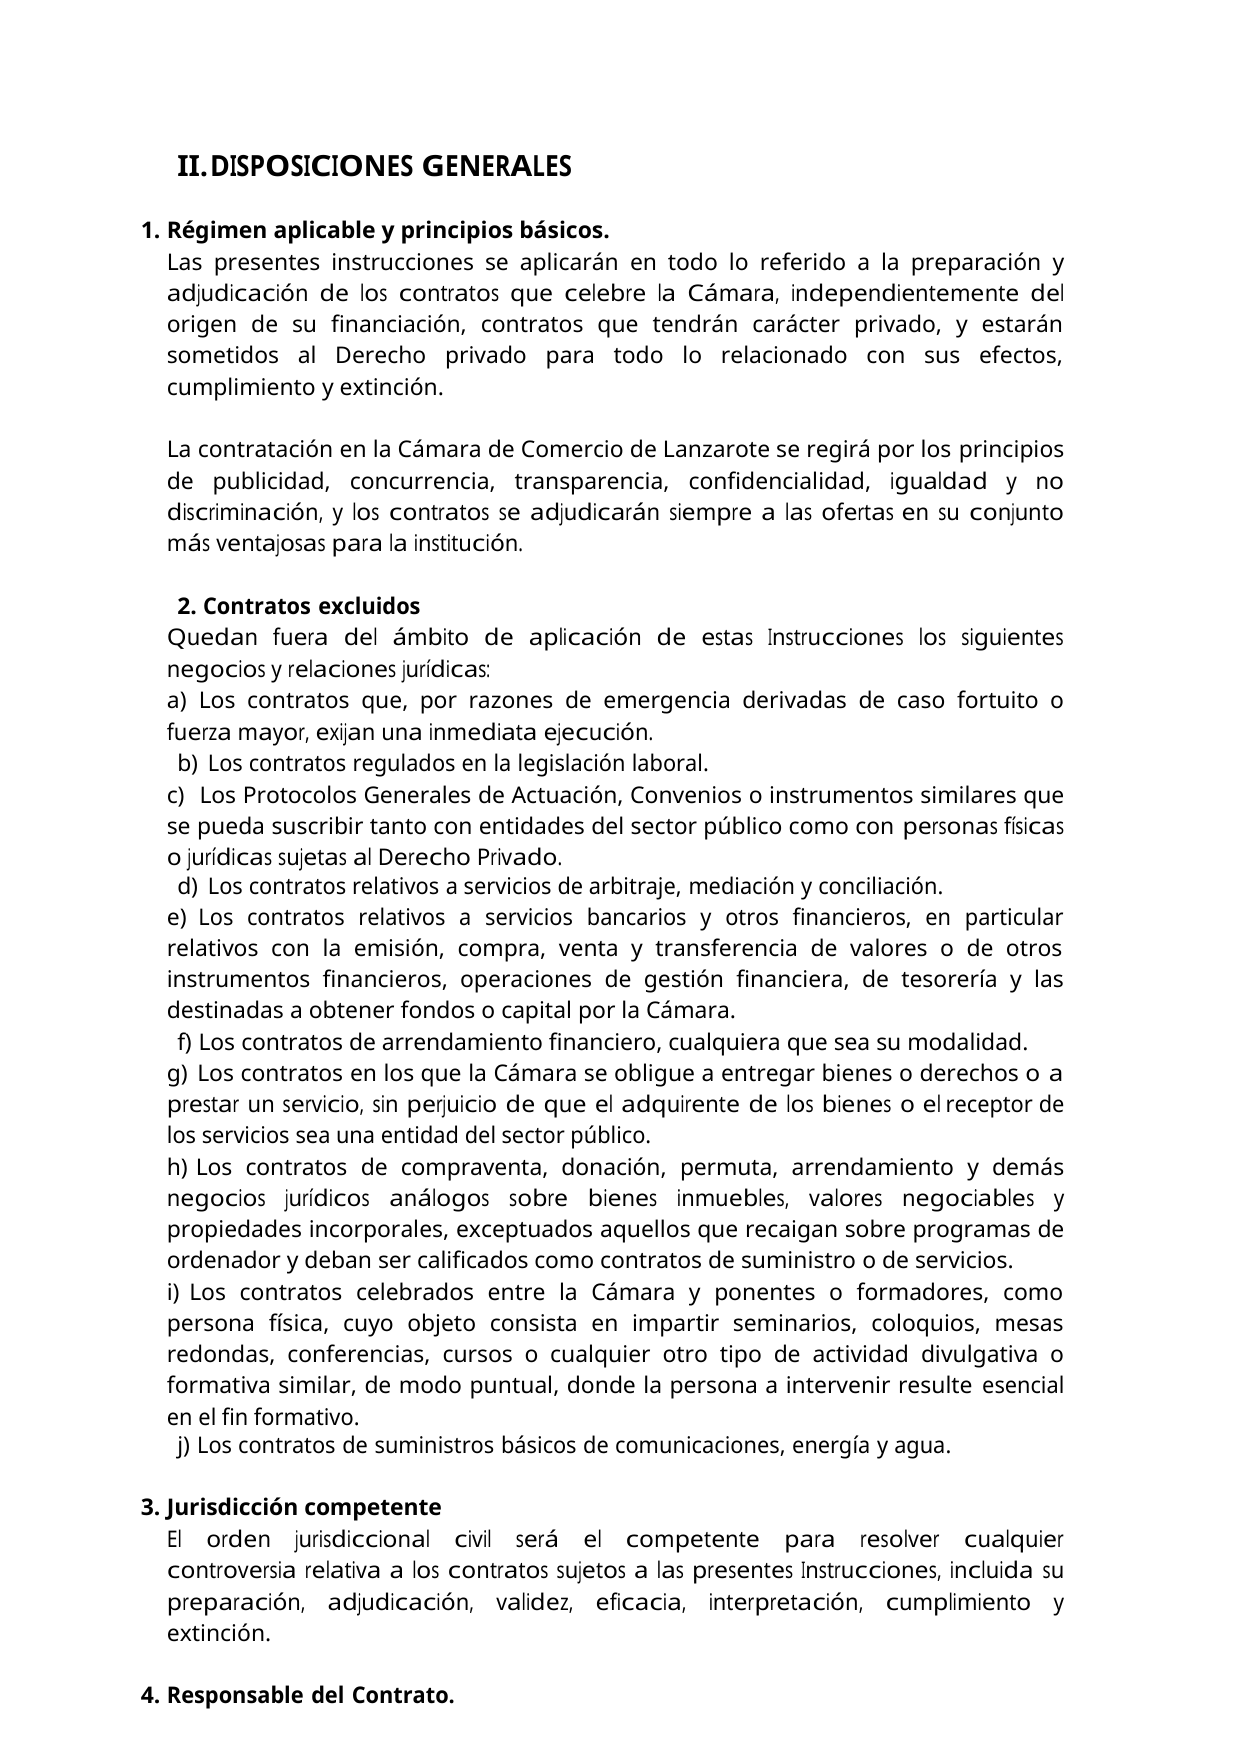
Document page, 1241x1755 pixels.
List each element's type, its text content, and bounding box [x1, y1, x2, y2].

text La contratación en la Cámara de Comercio de Lanzarote se regirá por los principios de publicidad, concurrencia, transparencia, confidencialidad, igualdad y no discriminación, y los contratos se adjudicarán siempre a las ofertas en su conjunto más ventajosas para la institución. [167, 433, 1064, 558]
text Las presentes instrucciones se aplicarán en todo lo referido a la preparación y adjudicación de los contratos que celebre la Cámara, independientemente del origen de su financiación, contratos que tendrán carácter privado, y estarán sometidos al Derecho privado para todo lo relacionado con sus efectos, cumplimiento y extinción. [167, 246, 1064, 402]
list Contratos excluidos [177, 590, 1076, 621]
list Los contratos relativos a servicios bancarios y otros financieros, en particular relativos con la emisión, compra, venta y transferencia de valores o de otros instrumentos financieros, operaciones de gestión financiera, de tesorería y las destinadas a obtener fondos o capital por la Cámara. [167, 900, 1064, 1025]
list Los Protocolos Generales de Actuación, Convenios o instrumentos similares que se pueda suscribir tanto con entidades del sector público como con personas físicas o jurídicas sujetas al Derecho Privado. [167, 779, 1064, 872]
list Los contratos de compraventa, donación, permuta, arrendamiento y demás negocios jurídicos análogos sobre bienes inmuebles, valores negociables y propiedades incorporales, exceptuados aquellos que recaigan sobre programas de ordenador y deban ser calificados como contratos de suministro o de servicios. [167, 1151, 1064, 1276]
list Los contratos que, por razones de emergencia derivadas de caso fortuito o fuerza mayor, exijan una inmediata ejecución. [167, 684, 1064, 747]
list Responsable del Contrato. [141, 1679, 1076, 1711]
list Jurisdicción competente [141, 1491, 1076, 1522]
text Quedan fuera del ámbito de aplicación de estas Instrucciones los siguientes negocios y relaciones jurídicas: [167, 621, 1064, 684]
list Los contratos relativos a servicios de arbitraje, mediación y conciliación. [177, 872, 1076, 900]
list Los contratos regulados en la legislación laboral. [177, 747, 1076, 778]
list Los contratos de arrendamiento financiero, cualquiera que sea su modalidad. [177, 1025, 1076, 1057]
list Los contratos de suministros básicos de comunicaciones, energía y agua. [177, 1432, 1076, 1459]
list DISPOSICIONES GENERALES [177, 146, 1076, 185]
list Los contratos celebrados entre la Cámara y ponentes o formadores, como persona física, cuyo objeto consista en impartir seminarios, coloquios, mesas redondas, conferencias, cursos o cualquier otro tipo de actividad divulgativa o formativa similar, de modo puntual, donde la persona a intervenir resulte esencial en el fin formativo. [167, 1276, 1064, 1432]
list Régimen aplicable y principios básicos. [141, 214, 1076, 245]
list Los contratos en los que la Cámara se obligue a entregar bienes o derechos o a prestar un servicio, sin perjuicio de que el adquirente de los bienes o el receptor de los servicios sea una entidad del sector público. [167, 1057, 1064, 1151]
text El orden jurisdiccional civil será el competente para resolver cualquier controversia relativa a los contratos sujetos a las presentes Instrucciones, incluida su preparación, adjudicación, validez, eficacia, interpretación, cumplimiento y extinción. [167, 1523, 1064, 1648]
